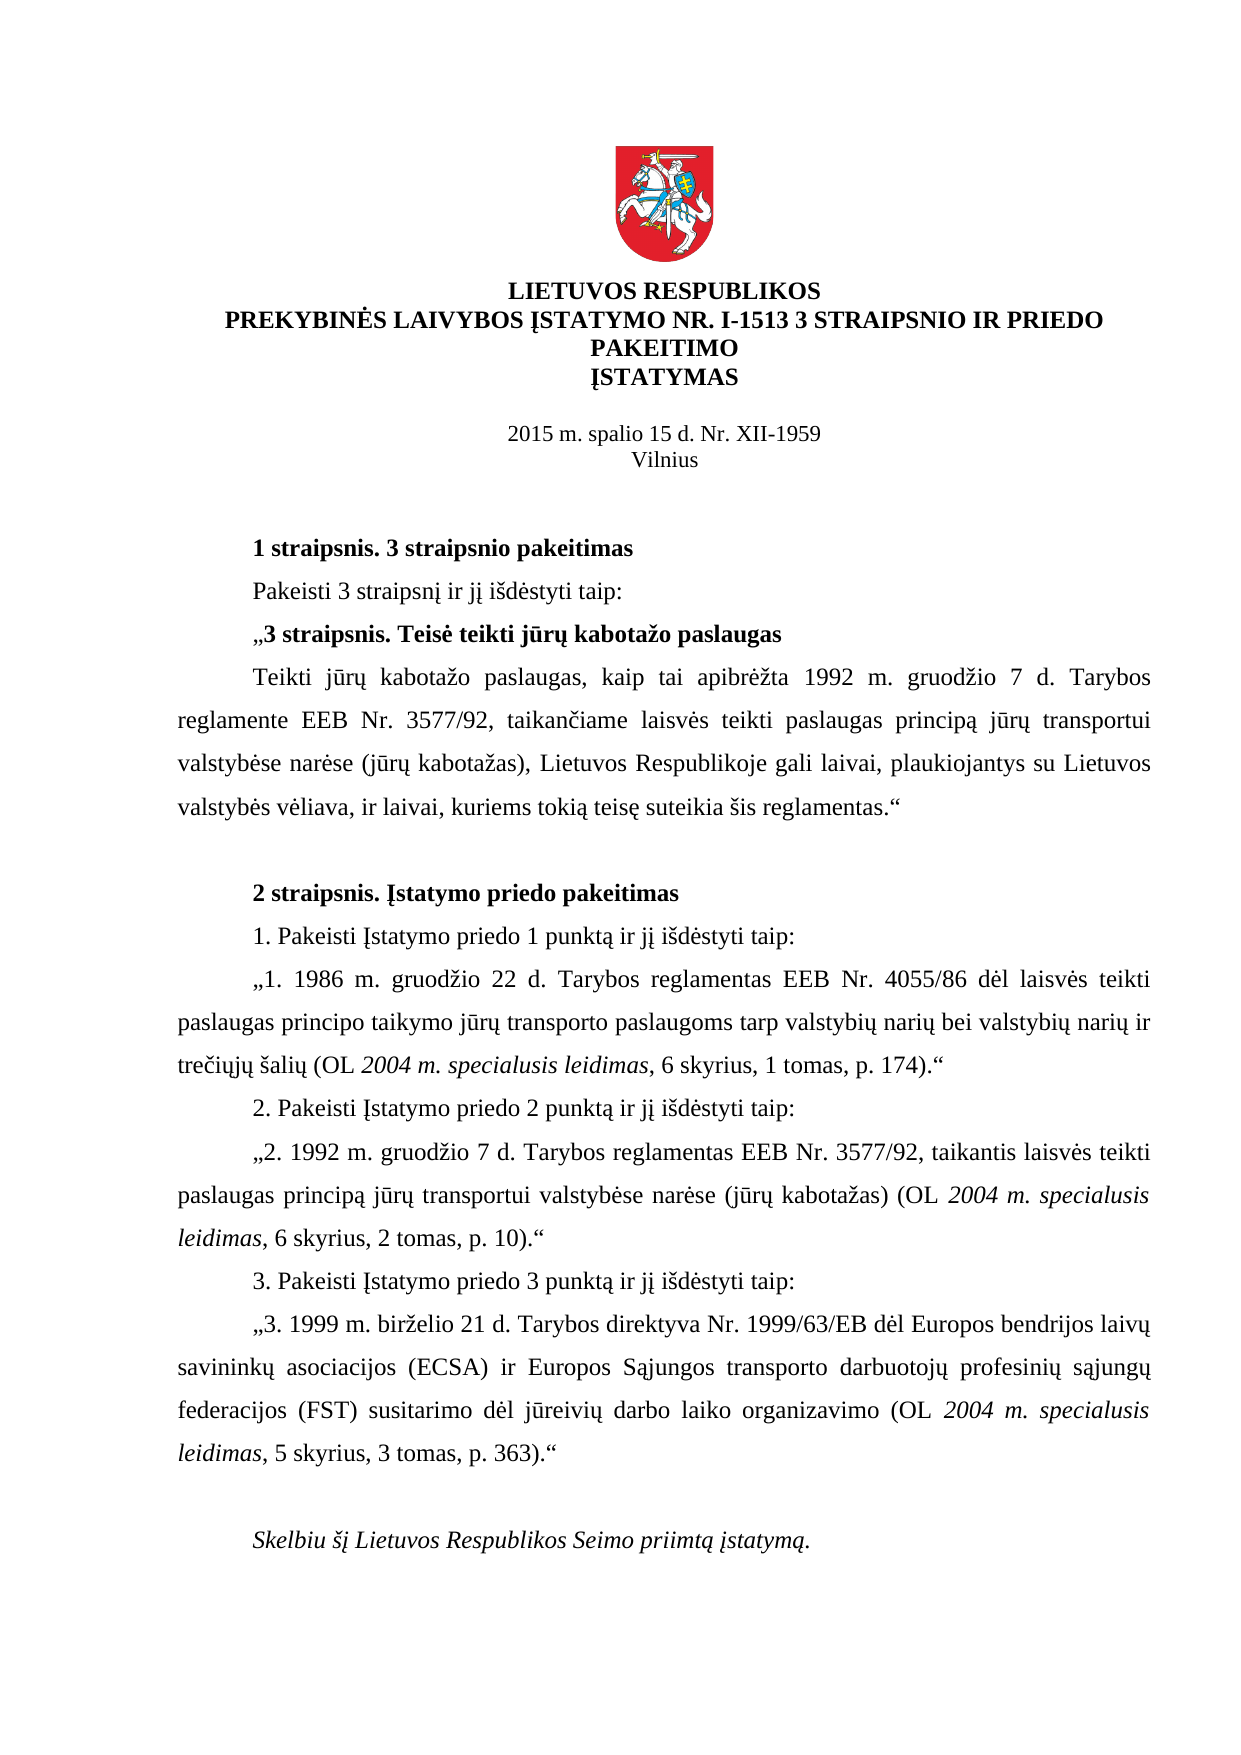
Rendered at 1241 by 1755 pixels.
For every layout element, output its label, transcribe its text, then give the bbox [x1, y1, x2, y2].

text PREKYBINĖS LAIVYBOS ĮSTATYMO NR. I-1513 3 STRAIPSNIO IR PRIEDO PAKEITIMO [177, 305, 1152, 362]
text 2015 m. spalio 15 d. Nr. XII-1959 [177, 420, 1152, 446]
text 1. Pakeisti Įstatymo priedo 1 punktą ir jį išdėstyti taip: [177, 921, 1152, 950]
text Teikti jūrų kabotažo paslaugas, kaip tai apibrėžta 1992 m. gruodžio 7 d. Tarybos reglamente EEB Nr. 3577/92, taikančiame laisvės teikti paslaugas principą jūrų transportui valstybėse narėse (jūrų kabotažas), Lietuvos Respublikoje gali laivai, plaukiojantys su Lietuvos valstybės vėliava, ir laivai, kuriems tokią teisę suteikia šis reglamentas.“ [177, 662, 1152, 820]
text „3 straipsnis. Teisė teikti jūrų kabotažo paslaugas [177, 619, 1152, 648]
text 2. Pakeisti Įstatymo priedo 2 punktą ir jį išdėstyti taip: [177, 1093, 1152, 1122]
text LIETUVOS RESPUBLIKOS [177, 276, 1152, 305]
text „1. 1986 m. gruodžio 22 d. Tarybos reglamentas EEB Nr. 4055/86 dėl laisvės teikti paslaugas principo taikymo jūrų transporto paslaugoms tarp valstybių narių bei valstybių narių ir trečiųjų šalių (OL 2004 m. specialusis leidimas, 6 skyrius, 1 tomas, p. 174).“ [177, 964, 1152, 1079]
text 3. Pakeisti Įstatymo priedo 3 punktą ir jį išdėstyti taip: [177, 1266, 1152, 1295]
text „3. 1999 m. birželio 21 d. Tarybos direktyva Nr. 1999/63/EB dėl Europos bendrijos laivų savininkų asociacijos (ECSA) ir Europos Sąjungos transporto darbuotojų profesinių sąjungų federacijos (FST) susitarimo dėl jūreivių darbo laiko organizavimo (OL 2004 m. specialusis leidimas, 5 skyrius, 3 tomas, p. 363).“ [177, 1309, 1152, 1467]
text Vilnius [177, 446, 1152, 472]
text Pakeisti 3 straipsnį ir jį išdėstyti taip: [177, 576, 1152, 605]
text 1 straipsnis. 3 straipsnio pakeitimas [177, 533, 1152, 562]
text „2. 1992 m. gruodžio 7 d. Tarybos reglamentas EEB Nr. 3577/92, taikantis laisvės teikti paslaugas principą jūrų transportui valstybėse narėse (jūrų kabotažas) (OL 2004 m. specialusis leidimas, 6 skyrius, 2 tomas, p. 10).“ [177, 1137, 1152, 1252]
text ĮSTATYMAS [177, 362, 1152, 391]
text Skelbiu šį Lietuvos Respublikos Seimo priimtą įstatymą. [177, 1525, 1152, 1553]
text 2 straipsnis. Įstatymo priedo pakeitimas [177, 878, 1152, 907]
